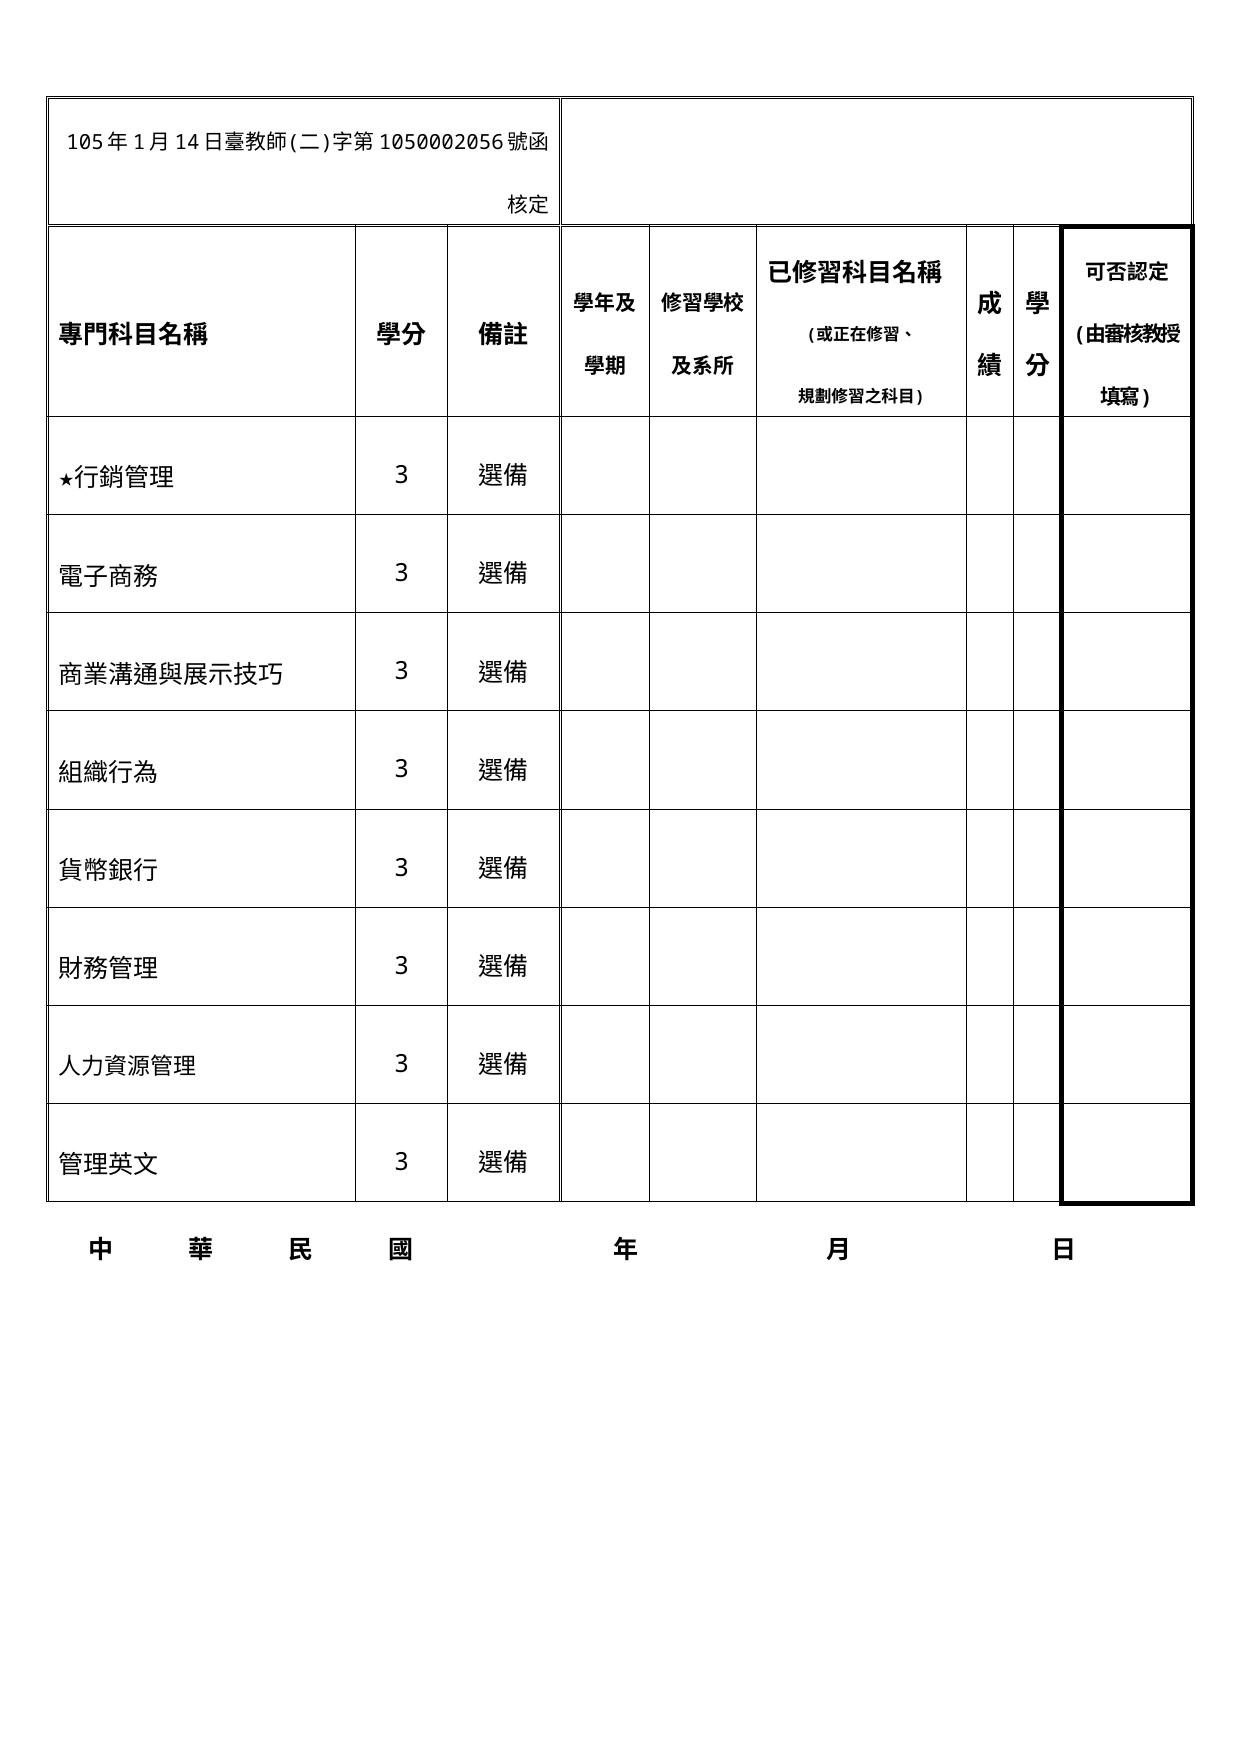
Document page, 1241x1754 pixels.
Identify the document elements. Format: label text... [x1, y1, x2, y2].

table_cell [967, 908, 1013, 1005]
table_cell [562, 1006, 649, 1103]
table_cell 3 [356, 1104, 447, 1201]
table_cell 3 [356, 908, 447, 1005]
table_cell 管理英文 [49, 1104, 355, 1201]
table_cell [650, 711, 756, 808]
table_cell [650, 417, 756, 514]
table_cell 3 [356, 1006, 447, 1103]
table_cell 財務管理 [49, 908, 355, 1005]
table_cell 可否認定(由審核教授填寫) [1064, 229, 1190, 416]
table_cell 學分 [1014, 227, 1059, 416]
table_cell 成績 [967, 227, 1013, 416]
table_cell [757, 810, 966, 907]
table_cell 學分 [356, 227, 447, 416]
table_cell 3 [356, 613, 447, 710]
table_cell [650, 810, 756, 907]
table_cell 選備 [448, 810, 559, 907]
table_cell [967, 613, 1013, 710]
table_header [562, 99, 1191, 224]
table_cell 選備 [448, 908, 559, 1005]
table_cell 選備 [448, 1104, 559, 1201]
table_cell [1064, 711, 1190, 808]
table_cell [757, 908, 966, 1005]
table_cell 商業溝通與展示技巧 [49, 613, 355, 710]
table_cell 備註 [448, 227, 559, 416]
table_cell [650, 908, 756, 1005]
table_cell 貨幣銀行 [49, 810, 355, 907]
table_cell 選備 [448, 711, 559, 808]
table_cell [650, 613, 756, 710]
table_cell 選備 [448, 417, 559, 514]
table_cell [562, 417, 649, 514]
table_cell [1014, 711, 1059, 808]
table_cell [1014, 613, 1059, 710]
table_cell [967, 711, 1013, 808]
table_cell [1014, 1104, 1059, 1201]
table_cell [967, 515, 1013, 612]
table_cell [650, 1006, 756, 1103]
table_cell [757, 417, 966, 514]
table_cell [967, 810, 1013, 907]
table_cell 已修習科目名稱 (或正在修習、 規劃修習之科目) [757, 227, 966, 416]
table_cell [967, 417, 1013, 514]
table_cell [757, 613, 966, 710]
table_cell [1064, 1006, 1190, 1103]
table_cell [1064, 810, 1190, 907]
table_cell [562, 711, 649, 808]
table_cell 電子商務 [49, 515, 355, 612]
table_cell [562, 908, 649, 1005]
table_cell [562, 810, 649, 907]
table_cell [757, 515, 966, 612]
table_cell 3 [356, 417, 447, 514]
table_cell 3 [356, 810, 447, 907]
table_cell 修習學校及系所 [650, 227, 756, 416]
table_cell [967, 1104, 1013, 1201]
table_cell 組織行為 [49, 711, 355, 808]
text 中 華 民 國 年 月 日 [89, 1206, 1152, 1268]
table_header 105年1月14日臺教師(二)字第1050002056號函核定 [49, 99, 559, 224]
table_cell 專門科目名稱 [49, 227, 355, 416]
table_cell 3 [356, 515, 447, 612]
table_cell [1064, 515, 1190, 612]
table_cell 人力資源管理 [49, 1006, 355, 1103]
table_cell [757, 1006, 966, 1103]
table_cell 學年及學期 [562, 227, 649, 416]
table_cell [562, 1104, 649, 1201]
table_cell [1064, 613, 1190, 710]
table_cell [757, 1104, 966, 1201]
table_cell [1014, 810, 1059, 907]
table_cell [1064, 417, 1190, 514]
table_cell [650, 515, 756, 612]
table_cell ★行銷管理 [49, 417, 355, 514]
table_cell [757, 711, 966, 808]
table_cell [967, 1006, 1013, 1103]
table_cell [1014, 1006, 1059, 1103]
table_cell [1014, 417, 1059, 514]
table_cell 選備 [448, 613, 559, 710]
table_cell [650, 1104, 756, 1201]
table_cell 選備 [448, 1006, 559, 1103]
table_cell [1064, 1104, 1190, 1201]
table_cell [562, 613, 649, 710]
table_cell 選備 [448, 515, 559, 612]
table_cell [1014, 515, 1059, 612]
table_cell [562, 515, 649, 612]
table_cell [1064, 908, 1190, 1005]
table_cell 3 [356, 711, 447, 808]
table_cell [1014, 908, 1059, 1005]
